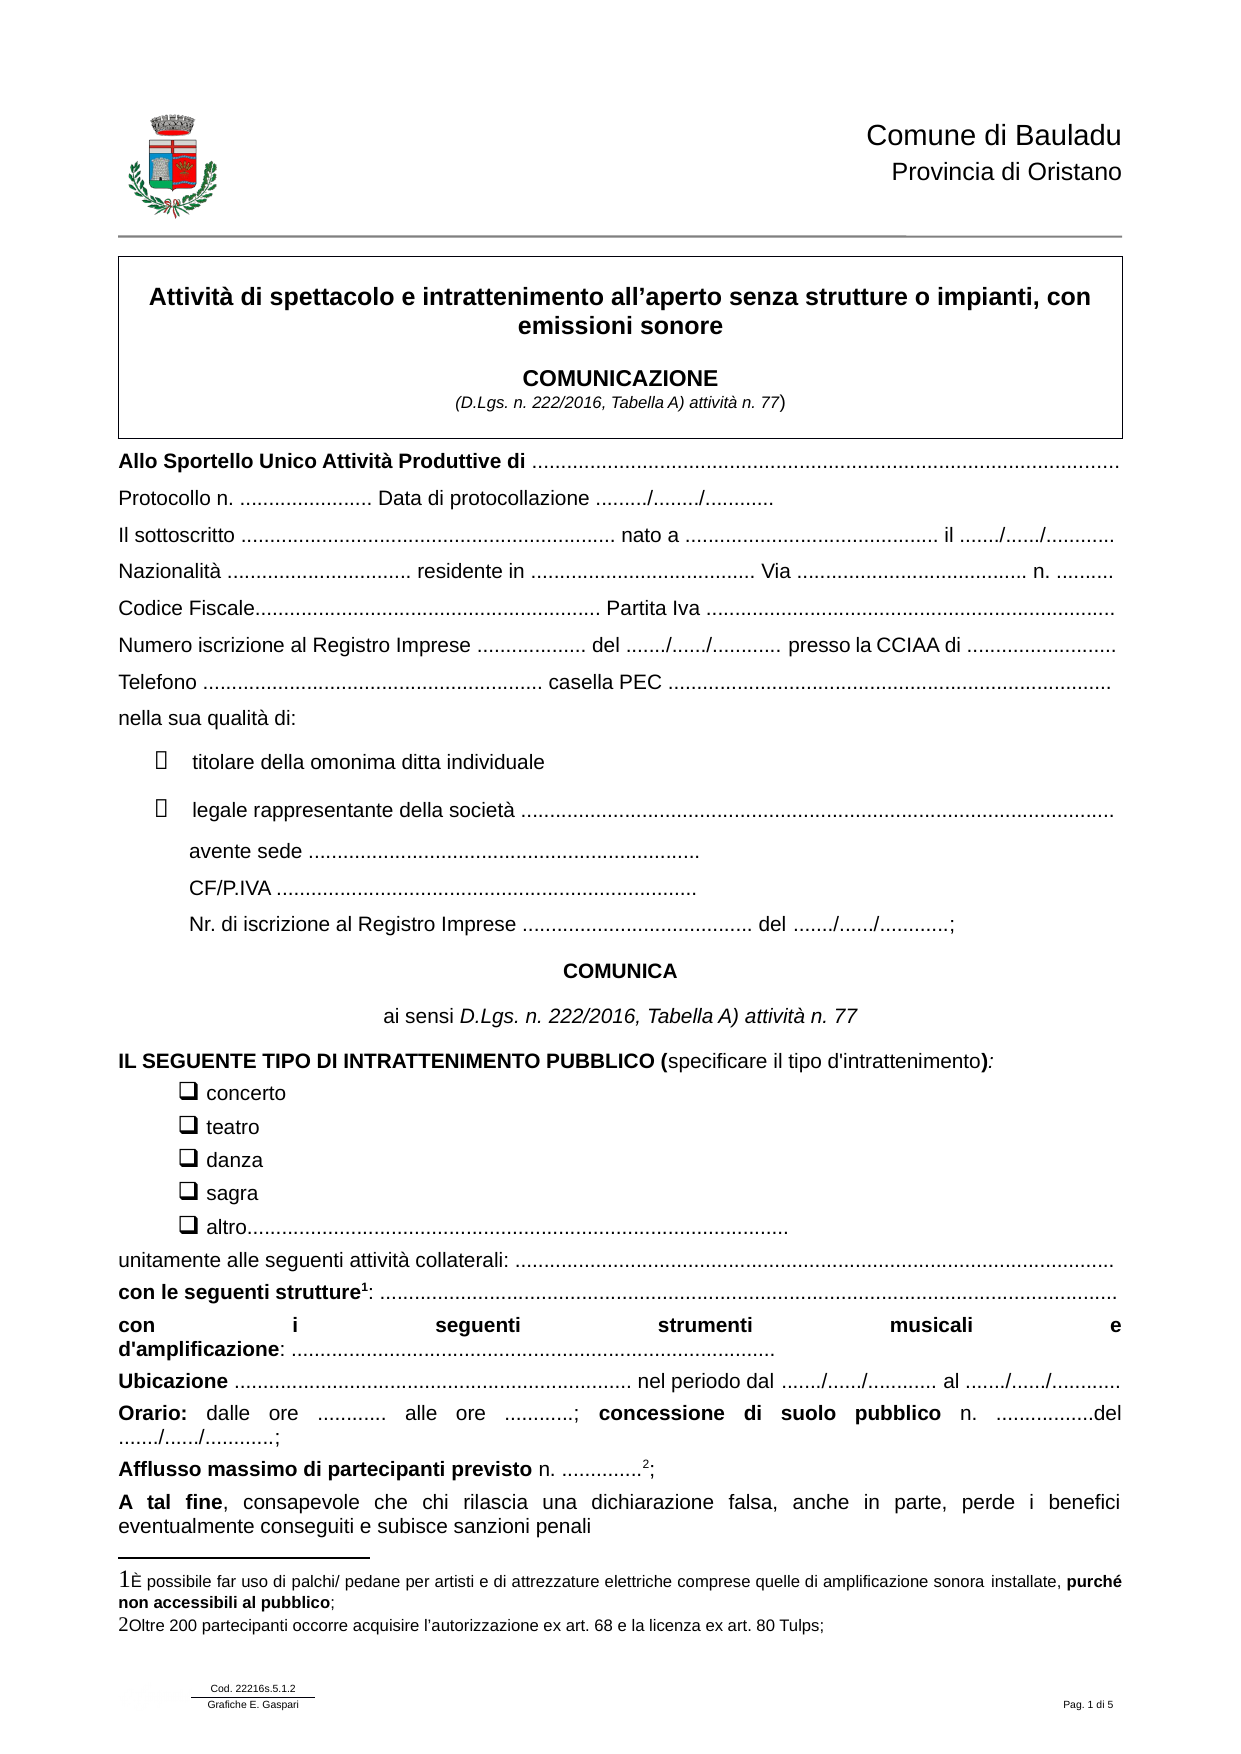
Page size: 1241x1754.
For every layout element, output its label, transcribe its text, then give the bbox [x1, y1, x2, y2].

text Afflusso massimo di partecipanti previsto n. ..............; [118, 1457, 1122, 1481]
text È possibile far uso di palchi/ pedane per artisti e di attrezzature elettriche comprese quelle di amplificazione sonora installate, purché non accessibili al pubblico; [118, 1564, 1122, 1612]
text nella sua qualità di: [118, 706, 1122, 730]
text  concerto [177, 1081, 1122, 1106]
text Oltre 200 partecipanti occorre acquisire l’autorizzazione ex art. 68 e la licenza ex art. 80 Tulps; [118, 1612, 1122, 1636]
text  teatro [177, 1114, 1122, 1139]
picture [122, 87, 224, 219]
text IL SEGUENTE TIPO DI INTRATTENIMENTO PUBBLICO (specificare il tipo d'intrattenimento): [118, 1049, 1122, 1073]
text Allo Sportello Unico Attività Produttive di [118, 449, 1122, 473]
text unitamente alle seguenti attività collaterali: ........................................................................................................ [118, 1248, 1122, 1272]
text Codice Fiscale............................................................ Partita Iva ....................................................................... [118, 596, 1122, 620]
text Protocollo n. ....................... Data di protocollazione ........./......../............ [118, 486, 1122, 509]
text Nr. di iscrizione al Registro Imprese ........................................ del ......./....../............; [189, 912, 1122, 936]
text con le seguenti strutture: ................................................................................................................................ [118, 1280, 1122, 1304]
text Telefono ........................................................... casella PEC ............................................................................. [118, 669, 1122, 693]
text Orario: dalle ore ............ alle ore ............; concessione di suolo pubblico n. .................del ......./....../............; [118, 1401, 1122, 1449]
text Comune di Bauladu [224, 118, 1122, 152]
text  legale rappresentante della società ....................................................................................................... [153, 791, 1122, 825]
text A tal fine, consapevole che chi rilascia una dichiarazione falsa, anche in parte, perde i benefici eventualmente conseguiti e subisce sanzioni penali [118, 1489, 1122, 1537]
table_header Attività di spettacolo e intrattenimento all’aperto senza strutture o impianti, con emissioni sonore COMUNICAZIONE (D.Lgs. n. 222/2016, Tabella A) attività n. 77) [119, 257, 1122, 437]
text con i seguenti strumenti musicali e d'amplificazione: .................................................................................... [118, 1312, 1122, 1360]
text COMUNICA [118, 959, 1122, 983]
text Il sottoscritto ................................................................. nato a ............................................ il ......./....../............ [118, 522, 1122, 546]
text  titolare della omonima ditta individuale [153, 743, 1122, 777]
text  altro.............................................................................................. [177, 1214, 1122, 1239]
text Numero iscrizione al Registro Imprese ................... del ......./....../............ presso la CCIAA di .......................... [118, 633, 1122, 657]
text CF/P.IVA ......................................................................... [189, 875, 1122, 899]
text ai sensi D.Lgs. n. 222/2016, Tabella A) attività n. 77 [118, 1004, 1122, 1028]
text avente sede .................................................................... [189, 839, 1122, 863]
text  sagra [177, 1181, 1122, 1206]
text Ubicazione ..................................................................... nel periodo dal ......./....../............ al ......./....../............ [118, 1369, 1122, 1393]
text Nazionalità ................................ residente in ....................................... Via ........................................ n. .......... [118, 559, 1122, 583]
text Provincia di Oristano [224, 157, 1122, 185]
text  danza [177, 1148, 1122, 1173]
